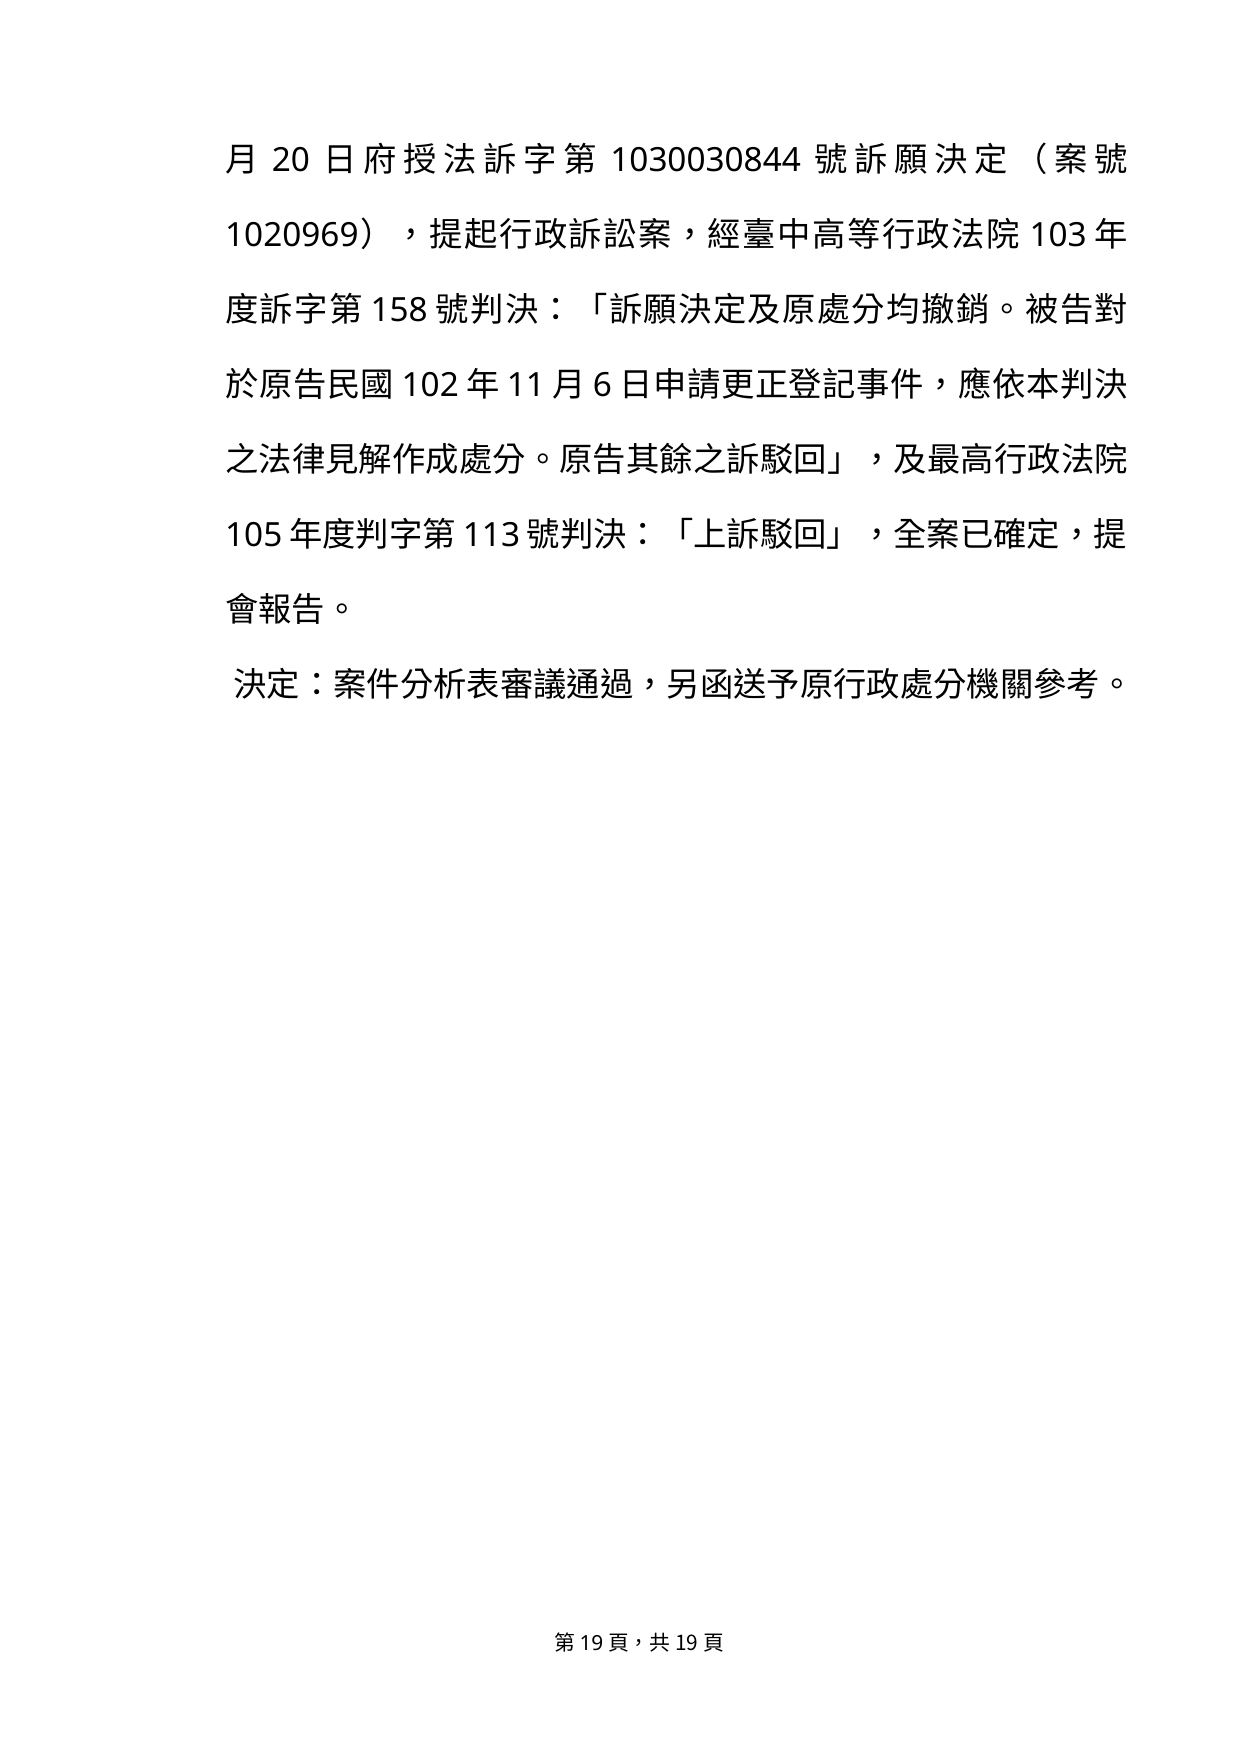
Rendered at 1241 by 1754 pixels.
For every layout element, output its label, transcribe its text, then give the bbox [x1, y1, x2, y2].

text 決定：案件分析表審議通過，另函送予原行政處分機關參考。 [150, 638, 1128, 713]
text 月20日府授法訴字第1030030844號訴願決定（案號1020969），提起行政訴訟案，經臺中高等行政法院103年度訴字第158號判決：「訴願決定及原處分均撤銷。被告對於原告民國102年11月6日申請更正登記事件，應依本判決之法律見解作成處分。原告其餘之訴駁回」，及最高行政法院105年度判字第113號判決：「上訴駁回」，全案已確定，提會報告。 [225, 113, 1128, 638]
